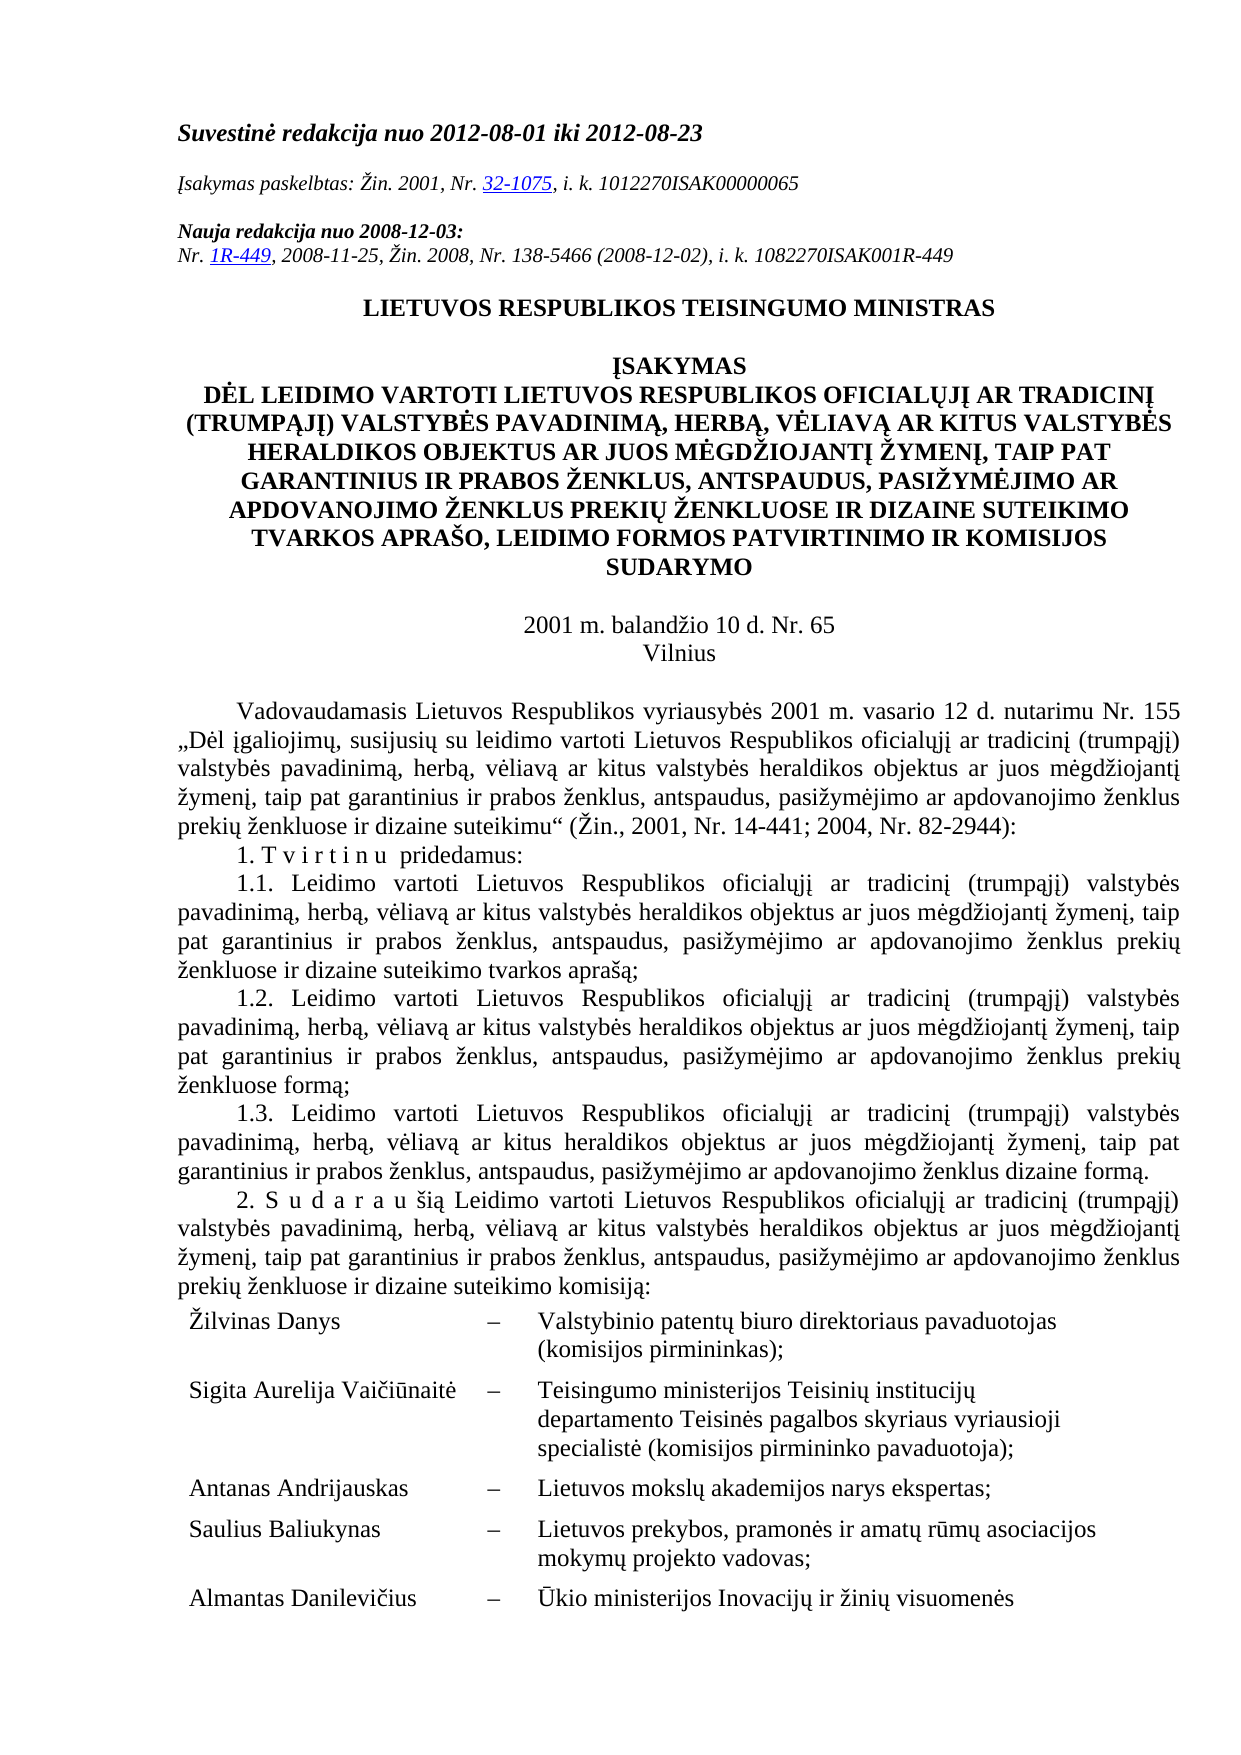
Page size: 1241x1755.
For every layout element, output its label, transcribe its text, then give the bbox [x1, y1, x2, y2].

table_cell – [476, 1369, 526, 1467]
table_cell – [476, 1508, 526, 1577]
text 1.3. Leidimo vartoti Lietuvos Respublikos oficialųjį ar tradicinį (trumpąjį) valstybės pavadinimą, herbą, vėliavą ar kitus heraldikos objektus ar juos mėgdžiojantį žymenį, taip pat garantinius ir prabos ženklus, antspaudus, pasižymėjimo ar apdovanojimo ženklus dizaine formą. [177, 1098, 1181, 1185]
table_header – [476, 1300, 526, 1369]
table_cell Antanas Andrijauskas [177, 1467, 476, 1508]
text ĮSAKYMAS [177, 351, 1181, 380]
text 1. Tvirtinu pridedamus: [177, 840, 1181, 868]
table_cell Lietuvos mokslų akademijos narys ekspertas; [526, 1467, 1122, 1508]
table_cell Almantas Danilevičius [177, 1577, 476, 1618]
table_cell Teisingumo ministerijos Teisinių institucijų departamento Teisinės pagalbos skyriaus vyriausioji specialistė (komisijos pirmininko pavaduotoja); [526, 1369, 1122, 1467]
text 1.1. Leidimo vartoti Lietuvos Respublikos oficialųjį ar tradicinį (trumpąjį) valstybės pavadinimą, herbą, vėliavą ar kitus valstybės heraldikos objektus ar juos mėgdžiojantį žymenį, taip pat garantinius ir prabos ženklus, antspaudus, pasižymėjimo ar apdovanojimo ženklus prekių ženkluose ir dizaine suteikimo tvarkos aprašą; [177, 868, 1181, 983]
table_cell Ūkio ministerijos Inovacijų ir žinių visuomenės [526, 1577, 1122, 1618]
text Nr. 1R-449, 2008-11-25, Žin. 2008, Nr. 138-5466 (2008-12-02), i. k. 1082270ISAK001R-449 [177, 243, 1181, 267]
text DĖL LEIDIMO VARTOTI LIETUVOS RESPUBLIKOS OFICIALŲJĮ AR TRADICINĮ (TRUMPĄJĮ) VALSTYBĖS PAVADINIMĄ, HERBĄ, VĖLIAVĄ AR KITUS VALSTYBĖS HERALDIKOS OBJEKTUS AR JUOS MĖGDŽIOJANTĮ ŽYMENĮ, TAIP PAT GARANTINIUS IR PRABOS ŽENKLUS, ANTSPAUDUS, PASIŽYMĖJIMO AR APDOVANOJIMO ŽENKLUS PREKIŲ ŽENKLUOSE IR DIZAINE SUTEIKIMO TVARKOS APRAŠO, LEIDIMO FORMOS PATVIRTINIMO IR KOMISIJOS SUDARYMO [177, 380, 1181, 581]
text LIETUVOS RESPUBLIKOS TEISINGUMO MINISTRAS [177, 293, 1181, 322]
table_cell Sigita Aurelija Vaičiūnaitė [177, 1369, 476, 1467]
text Vilnius [177, 638, 1181, 667]
text Nauja redakcija nuo 2008-12-03: [177, 219, 1181, 243]
table_cell Lietuvos prekybos, pramonės ir amatų rūmų asociacijos mokymų projekto vadovas; [526, 1508, 1122, 1577]
table_header Žilvinas Danys [177, 1300, 476, 1369]
text 2. S u d a r a u šią Leidimo vartoti Lietuvos Respublikos oficialųjį ar tradicinį (trumpąjį) valstybės pavadinimą, herbą, vėliavą ar kitus valstybės heraldikos objektus ar juos mėgdžiojantį žymenį, taip pat garantinius ir prabos ženklus, antspaudus, pasižymėjimo ar apdovanojimo ženklus prekių ženkluose ir dizaine suteikimo komisiją: [177, 1185, 1181, 1300]
table_cell – [476, 1577, 526, 1618]
text Suvestinė redakcija nuo 2012-08-01 iki 2012-08-23 [177, 118, 1181, 147]
table_header Valstybinio patentų biuro direktoriaus pavaduotojas (komisijos pirmininkas); [526, 1300, 1122, 1369]
text 1.2. Leidimo vartoti Lietuvos Respublikos oficialųjį ar tradicinį (trumpąjį) valstybės pavadinimą, herbą, vėliavą ar kitus valstybės heraldikos objektus ar juos mėgdžiojantį žymenį, taip pat garantinius ir prabos ženklus, antspaudus, pasižymėjimo ar apdovanojimo ženklus prekių ženkluose formą; [177, 983, 1181, 1098]
table_cell – [476, 1467, 526, 1508]
table_cell Saulius Baliukynas [177, 1508, 476, 1577]
text Vadovaudamasis Lietuvos Respublikos vyriausybės 2001 m. vasario 12 d. nutarimu Nr. 155 „Dėl įgaliojimų, susijusių su leidimo vartoti Lietuvos Respublikos oficialųjį ar tradicinį (trumpąjį) valstybės pavadinimą, herbą, vėliavą ar kitus valstybės heraldikos objektus ar juos mėgdžiojantį žymenį, taip pat garantinius ir prabos ženklus, antspaudus, pasižymėjimo ar apdovanojimo ženklus prekių ženkluose ir dizaine suteikimu“ (Žin., 2001, Nr. 14-441; 2004, Nr. 82-2944): [177, 696, 1181, 840]
text Įsakymas paskelbtas: Žin. 2001, Nr. 32-1075, i. k. 1012270ISAK00000065 [177, 171, 1181, 195]
text 2001 m. balandžio 10 d. Nr. 65 [177, 610, 1181, 638]
